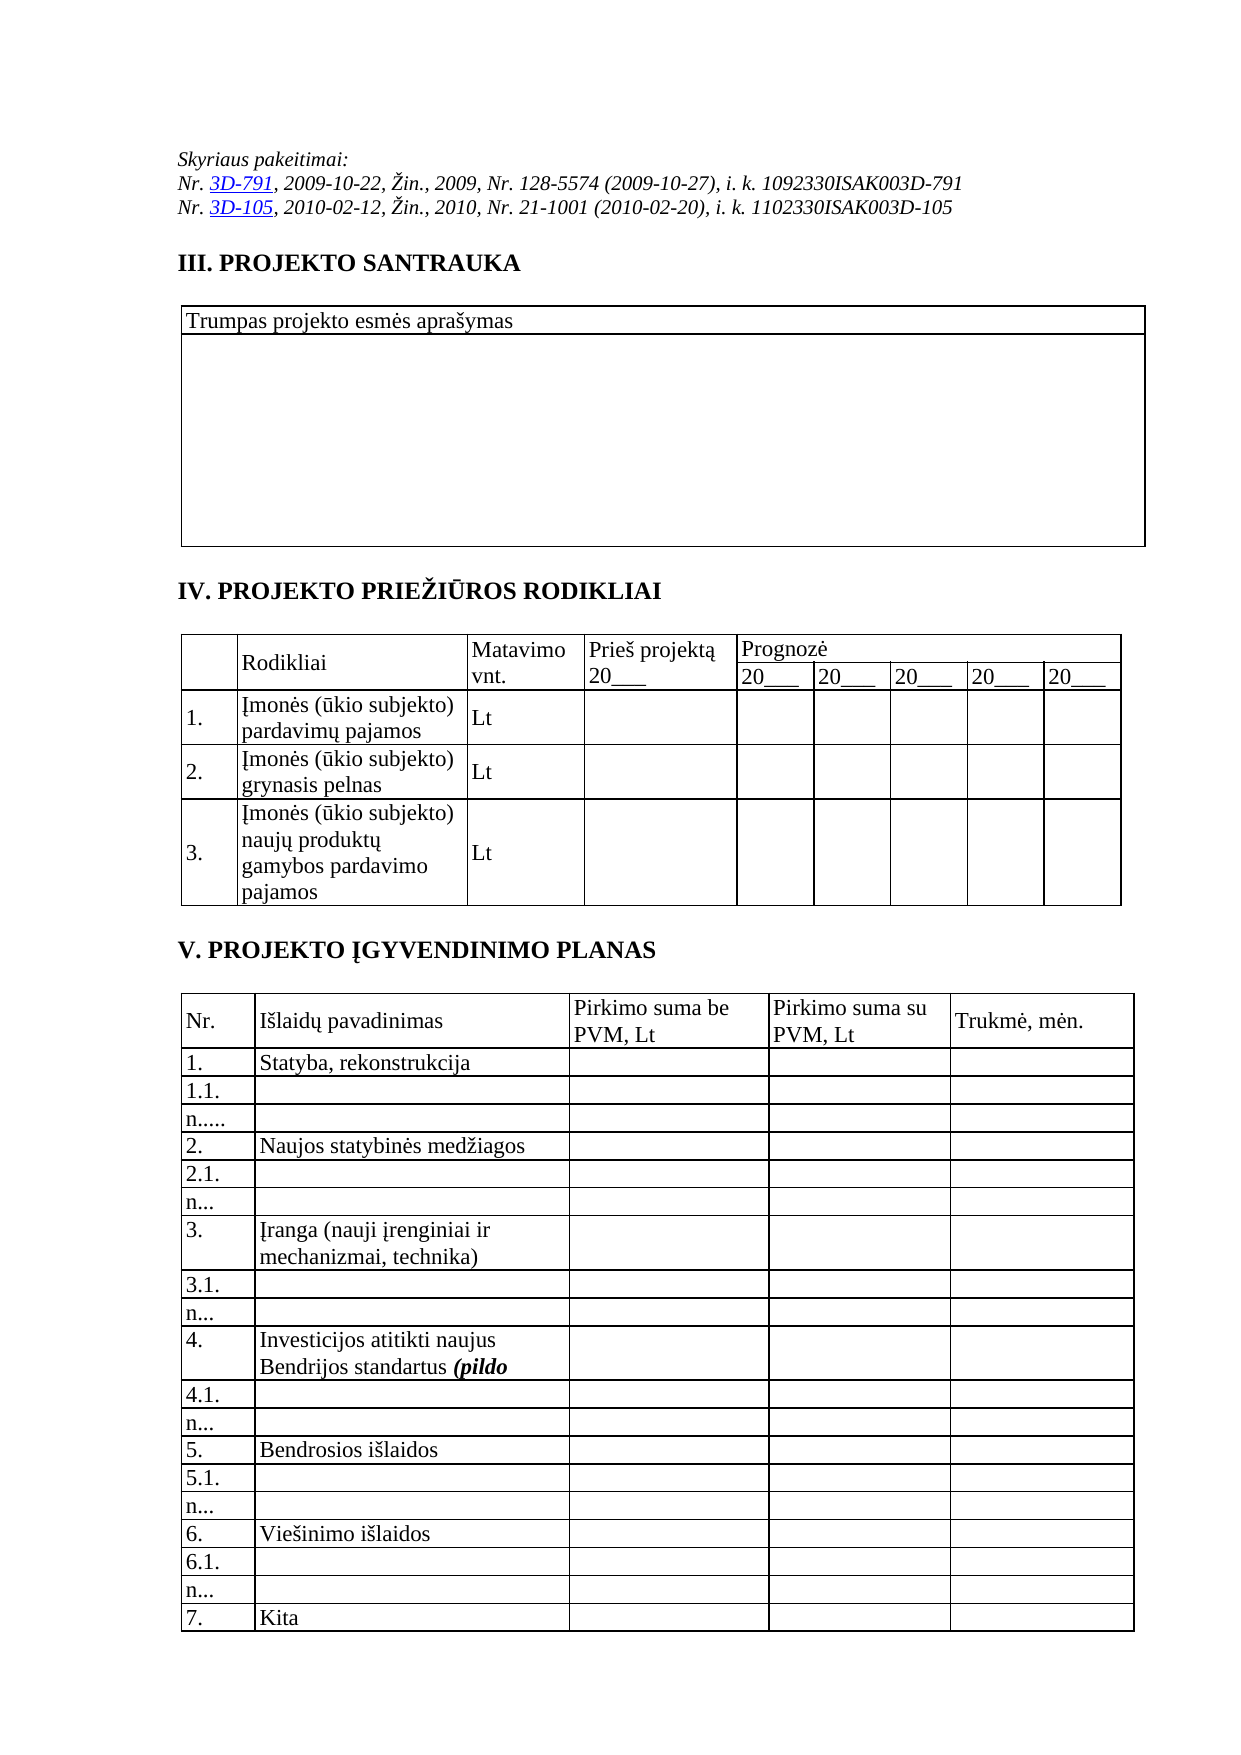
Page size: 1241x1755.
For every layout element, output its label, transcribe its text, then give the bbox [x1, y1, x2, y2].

table_cell [951, 1133, 1133, 1159]
table_cell [770, 1437, 950, 1463]
table_cell 1. [182, 1049, 254, 1075]
table_header Prognozė [738, 635, 1120, 661]
table_cell [770, 1381, 950, 1407]
table_cell [951, 1299, 1133, 1325]
table_cell [770, 1520, 950, 1547]
table_cell [585, 691, 736, 743]
table_cell 1. [182, 691, 237, 743]
table_cell 1.1. [182, 1077, 254, 1103]
table_cell [256, 1381, 569, 1407]
table_cell [570, 1216, 768, 1269]
table_cell [815, 745, 890, 798]
table_cell [256, 1161, 569, 1187]
table_cell [770, 1465, 950, 1491]
table_cell n... [182, 1299, 254, 1325]
table_cell [256, 1105, 569, 1131]
table_cell [570, 1576, 768, 1602]
table_cell [951, 1216, 1133, 1269]
table_cell [738, 691, 813, 743]
text III. PROJEKTO SANTRAUKA [177, 248, 1181, 277]
table_cell 3.1. [182, 1271, 254, 1297]
table_cell [951, 1409, 1133, 1435]
table_cell [951, 1161, 1133, 1187]
table_cell [570, 1492, 768, 1519]
table_cell [951, 1548, 1133, 1574]
table_cell [1045, 691, 1120, 743]
table_header [182, 635, 237, 689]
table_header Pirkimo suma be PVM, Lt [570, 994, 768, 1047]
table_header Prieš projektą 20___ [585, 635, 736, 689]
table_cell [951, 1520, 1133, 1547]
table_cell 20___ [815, 663, 890, 689]
table_cell [951, 1049, 1133, 1075]
table_cell [951, 1327, 1133, 1379]
table_cell [951, 1077, 1133, 1103]
table_cell n... [182, 1188, 254, 1215]
table_cell [570, 1437, 768, 1463]
table_cell [738, 800, 813, 905]
table_cell [951, 1576, 1133, 1602]
table_header Nr. [182, 994, 254, 1047]
table_cell [951, 1465, 1133, 1491]
table_cell [1045, 800, 1120, 905]
table_cell [891, 691, 967, 743]
table_cell 6. [182, 1520, 254, 1547]
table_cell [256, 1077, 569, 1103]
table_cell [256, 1409, 569, 1435]
table_cell [570, 1520, 768, 1547]
table_cell [570, 1381, 768, 1407]
table_cell [770, 1077, 950, 1103]
table_cell [570, 1327, 768, 1379]
table_cell Įranga (nauji įrenginiai ir mechanizmai, technika) [256, 1216, 569, 1269]
table_cell [585, 745, 736, 798]
table_cell 20___ [891, 663, 967, 689]
text IV. PROJEKTO PRIEŽIŪROS RODIKLIAI [177, 576, 1181, 605]
table_cell Lt [468, 745, 584, 798]
table_cell [951, 1271, 1133, 1297]
table_cell [770, 1271, 950, 1297]
table_cell Kita [256, 1604, 569, 1630]
table_cell Investicijos atitikti naujus Bendrijos standartus (pildo [256, 1327, 569, 1379]
table_cell [256, 1271, 569, 1297]
table_cell [570, 1604, 768, 1630]
table_cell 7. [182, 1604, 254, 1630]
table_cell [738, 745, 813, 798]
table_cell [951, 1604, 1133, 1630]
table_header Rodikliai [238, 635, 467, 689]
table_cell n... [182, 1492, 254, 1519]
table_cell [770, 1576, 950, 1602]
table_cell [570, 1133, 768, 1159]
table_cell [770, 1049, 950, 1075]
table_cell [968, 745, 1043, 798]
table_cell [891, 745, 967, 798]
table_cell [951, 1492, 1133, 1519]
table_cell [968, 800, 1043, 905]
table_cell [256, 1492, 569, 1519]
table_cell n... [182, 1576, 254, 1602]
table_header Trumpas projekto esmės aprašymas [182, 307, 1144, 333]
table_cell Lt [468, 800, 584, 905]
table_cell [570, 1188, 768, 1215]
table_cell Bendrosios išlaidos [256, 1437, 569, 1463]
table_cell 20___ [968, 663, 1043, 689]
table_cell 2. [182, 1133, 254, 1159]
table_cell [770, 1492, 950, 1519]
table_cell 20___ [1045, 663, 1120, 689]
table_cell Statyba, rekonstrukcija [256, 1049, 569, 1075]
table_cell 5. [182, 1437, 254, 1463]
table_cell [256, 1576, 569, 1602]
table_cell [770, 1188, 950, 1215]
table_cell 2.1. [182, 1161, 254, 1187]
table_cell [570, 1161, 768, 1187]
table_cell [570, 1465, 768, 1491]
table_cell [951, 1437, 1133, 1463]
table_cell 5.1. [182, 1465, 254, 1491]
table_cell 3. [182, 800, 237, 905]
table_cell [256, 1465, 569, 1491]
table_cell [770, 1548, 950, 1574]
table_cell [182, 335, 1144, 546]
table_cell [770, 1409, 950, 1435]
table_cell 2. [182, 745, 237, 798]
table_header Išlaidų pavadinimas [256, 994, 569, 1047]
table_cell [951, 1381, 1133, 1407]
table_cell Naujos statybinės medžiagos [256, 1133, 569, 1159]
table_cell 4. [182, 1327, 254, 1379]
text Skyriaus pakeitimai: [177, 147, 1181, 171]
table_cell [570, 1105, 768, 1131]
table_cell 6.1. [182, 1548, 254, 1574]
table_cell Įmonės (ūkio subjekto) naujų produktų gamybos pardavimo pajamos [238, 800, 467, 905]
text Nr. 3D-791, 2009-10-22, Žin., 2009, Nr. 128-5574 (2009-10-27), i. k. 1092330ISAK003D-791 [177, 171, 1181, 195]
table_cell [570, 1548, 768, 1574]
table_cell [256, 1188, 569, 1215]
table_cell n..... [182, 1105, 254, 1131]
table_cell [951, 1188, 1133, 1215]
table_cell [770, 1161, 950, 1187]
table_cell [891, 800, 967, 905]
table_header Trukmė, mėn. [951, 994, 1133, 1047]
table_cell [256, 1548, 569, 1574]
table_cell [570, 1077, 768, 1103]
table_cell [570, 1049, 768, 1075]
table_cell [770, 1604, 950, 1630]
table_cell [815, 691, 890, 743]
table_cell [770, 1216, 950, 1269]
table_cell [256, 1299, 569, 1325]
table_cell [968, 691, 1043, 743]
table_cell Įmonės (ūkio subjekto) pardavimų pajamos [238, 691, 467, 743]
table_cell [815, 800, 890, 905]
table_cell [570, 1409, 768, 1435]
table_cell 4.1. [182, 1381, 254, 1407]
table_cell [770, 1105, 950, 1131]
table_header Pirkimo suma su PVM, Lt [770, 994, 950, 1047]
text Nr. 3D-105, 2010-02-12, Žin., 2010, Nr. 21-1001 (2010-02-20), i. k. 1102330ISAK003D-105 [177, 195, 1181, 219]
table_cell n... [182, 1409, 254, 1435]
table_cell [770, 1133, 950, 1159]
table_cell [1045, 745, 1120, 798]
table_cell [585, 800, 736, 905]
table_cell 3. [182, 1216, 254, 1269]
table_cell Įmonės (ūkio subjekto) grynasis pelnas [238, 745, 467, 798]
text V. PROJEKTO ĮGYVENDINIMO PLANAS [177, 935, 1181, 964]
table_cell [951, 1105, 1133, 1131]
table_cell 20___ [738, 663, 813, 689]
table_cell [770, 1299, 950, 1325]
table_cell [570, 1299, 768, 1325]
table_cell [570, 1271, 768, 1297]
table_header Matavimo vnt. [468, 635, 584, 689]
table_cell Viešinimo išlaidos [256, 1520, 569, 1547]
table_cell [770, 1327, 950, 1379]
table_cell Lt [468, 691, 584, 743]
